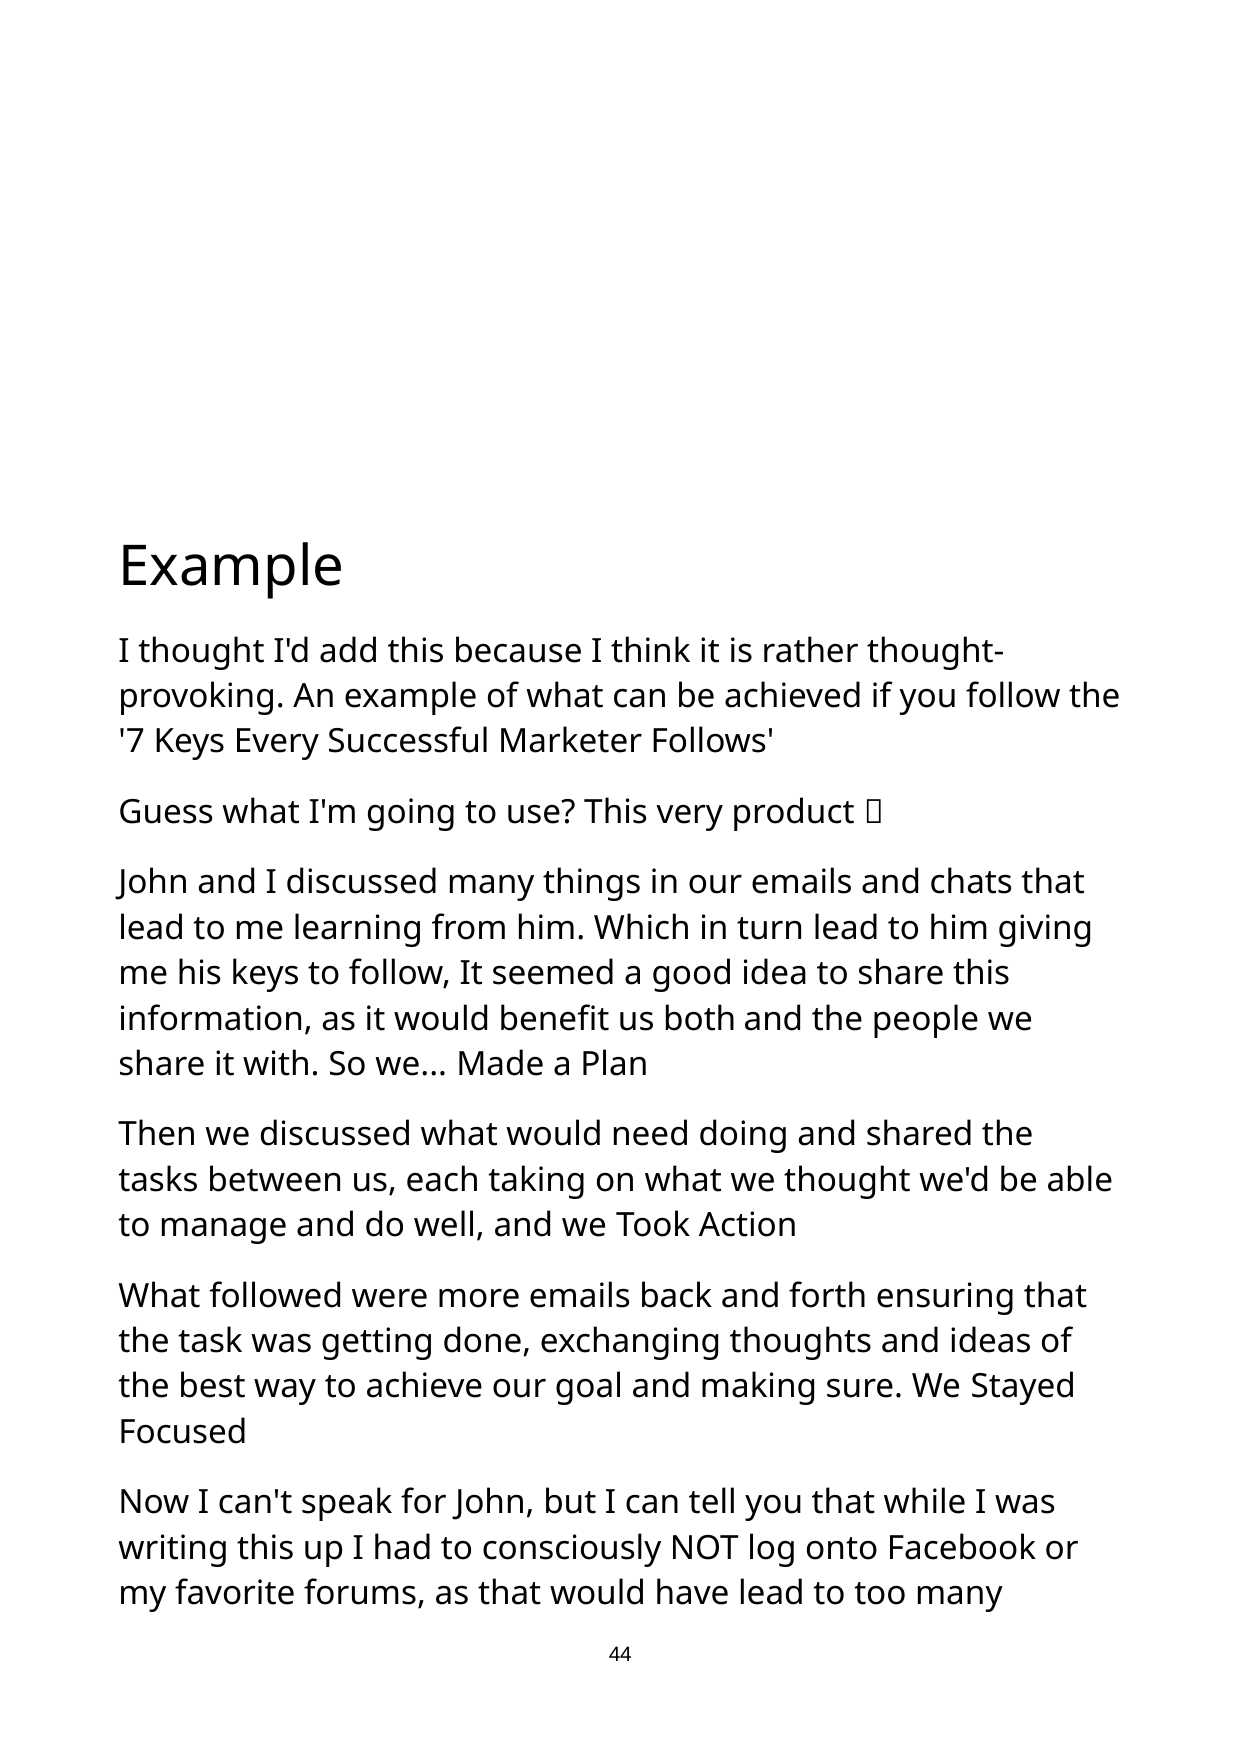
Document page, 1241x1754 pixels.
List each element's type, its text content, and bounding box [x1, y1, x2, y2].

text Guess what I'm going to use? This very product  [118, 788, 1122, 833]
text John and I discussed many things in our emails and chats that lead to me learning from him. Which in turn lead to him giving me his keys to follow, It seemed a good idea to share this information, as it would benefit us both and the people we share it with. So we... Made a Plan [118, 858, 1122, 1085]
text Now I can't speak for John, but I can tell you that while I was writing this up I had to consciously NOT log onto Facebook or my favorite forums, as that would have lead to too many [118, 1478, 1122, 1614]
text I thought I'd add this because I think it is rather thought-provoking. An example of what can be achieved if you follow the '7 Keys Every Successful Marketer Follows' [118, 626, 1122, 763]
text Example [118, 525, 1122, 601]
text What followed were more emails back and forth ensuring that the task was getting done, exchanging thoughts and ideas of the best way to achieve our goal and making sure. We Stayed Focused [118, 1271, 1122, 1453]
text Then we discussed what would need doing and shared the tasks between us, each taking on what we thought we'd be able to manage and do well, and we Took Action [118, 1110, 1122, 1246]
